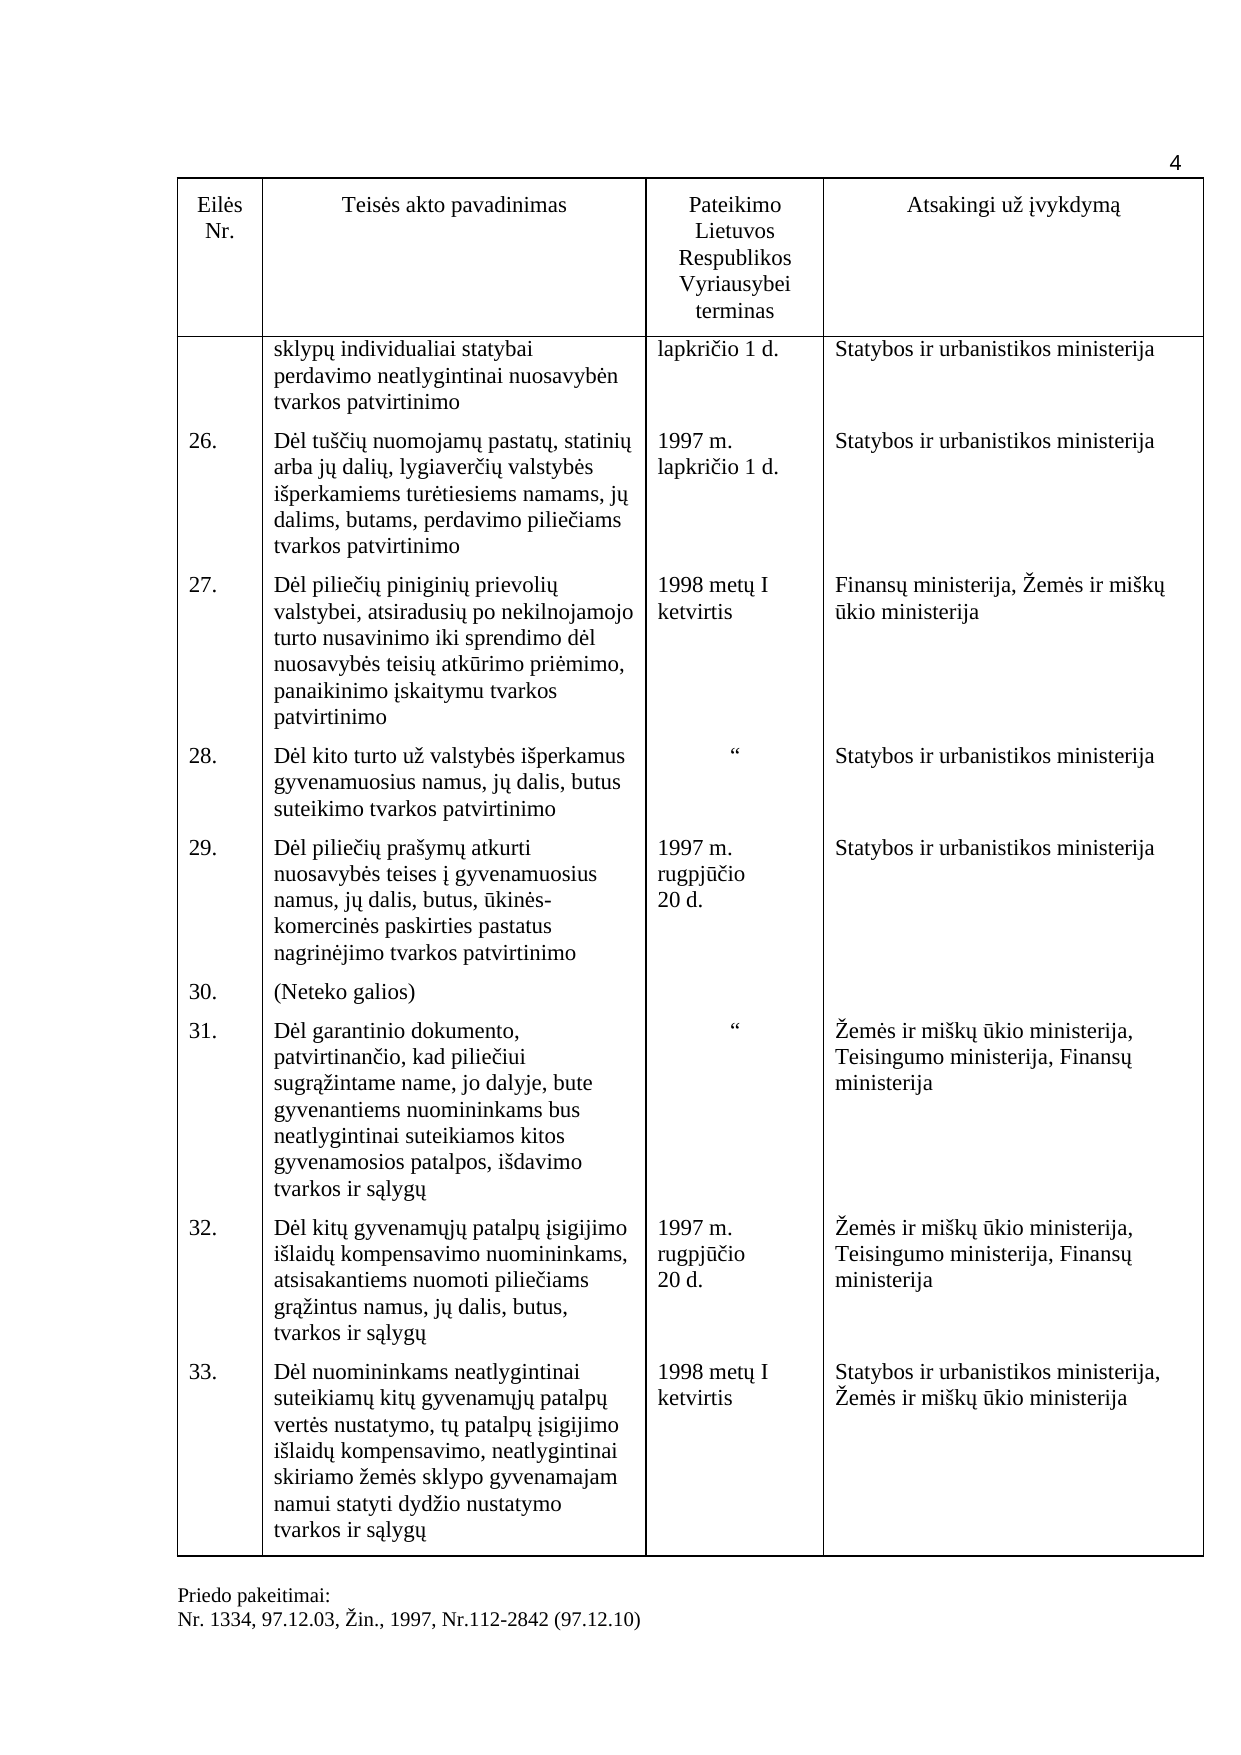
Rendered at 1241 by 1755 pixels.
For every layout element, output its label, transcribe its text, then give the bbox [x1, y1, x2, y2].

table_cell Dėl kito turto už valstybės išperkamus gyvenamuosius namus, jų dalis, butus suteikimo tvarkos patvirtinimo [263, 742, 645, 833]
table_cell Dėl nuomininkams neatlygintinai suteikiamų kitų gyvenamųjų patalpų vertės nustatymo, tų patalpų įsigijimo išlaidų kompensavimo, neatlygintinai skiriamo žemės sklypo gyvenamajam namui statyti dydžio nustatymo tvarkos ir sąlygų [263, 1358, 645, 1555]
table_cell sklypų individualiai statybai perdavimo neatlygintinai nuosavybėn tvarkos patvirtinimo [263, 337, 645, 427]
table_cell Statybos ir urbanistikos ministerija, Žemės ir miškų ūkio ministerija [824, 1358, 1203, 1555]
table_cell 1997 m. lapkričio 1 d. [647, 427, 823, 571]
table_cell [824, 978, 1203, 1017]
table_cell 30. [178, 978, 262, 1017]
table_cell “ [647, 742, 823, 833]
table_cell Dėl garantinio dokumento, patvirtinančio, kad piliečiui sugrąžintame name, jo dalyje, bute gyvenantiems nuomininkams bus neatlygintinai suteikiamos kitos gyvenamosios patalpos, išdavimo tvarkos ir sąlygų [263, 1017, 645, 1214]
table_cell 26. [178, 427, 262, 571]
table_header Atsakingi už įvykdymą [824, 179, 1203, 336]
table_cell 32. [178, 1214, 262, 1358]
table_cell 28. [178, 742, 262, 833]
table_cell Statybos ir urbanistikos ministerija [824, 834, 1203, 978]
table_header Pateikimo Lietuvos Respublikos Vyriausybei terminas [647, 179, 823, 336]
table_cell [178, 337, 262, 427]
table_cell lapkričio 1 d. [647, 337, 823, 427]
table_cell Dėl piliečių prašymų atkurti nuosavybės teises į gyvenamuosius namus, jų dalis, butus, ūkinės-komercinės paskirties pastatus nagrinėjimo tvarkos patvirtinimo [263, 834, 645, 978]
table_cell Dėl piliečių piniginių prievolių valstybei, atsiradusių po nekilnojamojo turto nusavinimo iki sprendimo dėl nuosavybės teisių atkūrimo priėmimo, panaikinimo įskaitymu tvarkos patvirtinimo [263, 571, 645, 742]
table_cell Žemės ir miškų ūkio ministerija, Teisingumo ministerija, Finansų ministerija [824, 1017, 1203, 1214]
table_cell [647, 978, 823, 1017]
table_header Teisės akto pavadinimas [263, 179, 645, 336]
table_cell Statybos ir urbanistikos ministerija [824, 427, 1203, 571]
table_cell Statybos ir urbanistikos ministerija [824, 337, 1203, 427]
table_cell Dėl tuščių nuomojamų pastatų, statinių arba jų dalių, lygiaverčių valstybės išperkamiems turėtiesiems namams, jų dalims, butams, perdavimo piliečiams tvarkos patvirtinimo [263, 427, 645, 571]
text Priedo pakeitimai: [177, 1583, 1181, 1607]
table_cell 1998 metų I ketvirtis [647, 571, 823, 742]
table_cell Finansų ministerija, Žemės ir miškų ūkio ministerija [824, 571, 1203, 742]
table_cell Žemės ir miškų ūkio ministerija, Teisingumo ministerija, Finansų ministerija [824, 1214, 1203, 1358]
table_cell (Neteko galios) [263, 978, 645, 1017]
table_header Eilės Nr. [178, 179, 262, 336]
text Nr. 1334, 97.12.03, Žin., 1997, Nr.112-2842 (97.12.10) [177, 1607, 1181, 1631]
table_cell 27. [178, 571, 262, 742]
table_cell 1997 m. rugpjūčio 20 d. [647, 1214, 823, 1358]
table_cell 33. [178, 1358, 262, 1555]
table_cell 1998 metų I ketvirtis [647, 1358, 823, 1555]
table_cell 29. [178, 834, 262, 978]
table_cell Statybos ir urbanistikos ministerija [824, 742, 1203, 833]
table_cell 1997 m. rugpjūčio 20 d. [647, 834, 823, 978]
table_cell Dėl kitų gyvenamųjų patalpų įsigijimo išlaidų kompensavimo nuomininkams, atsisakantiems nuomoti piliečiams grąžintus namus, jų dalis, butus, tvarkos ir sąlygų [263, 1214, 645, 1358]
table_cell 31. [178, 1017, 262, 1214]
table_cell “ [647, 1017, 823, 1214]
